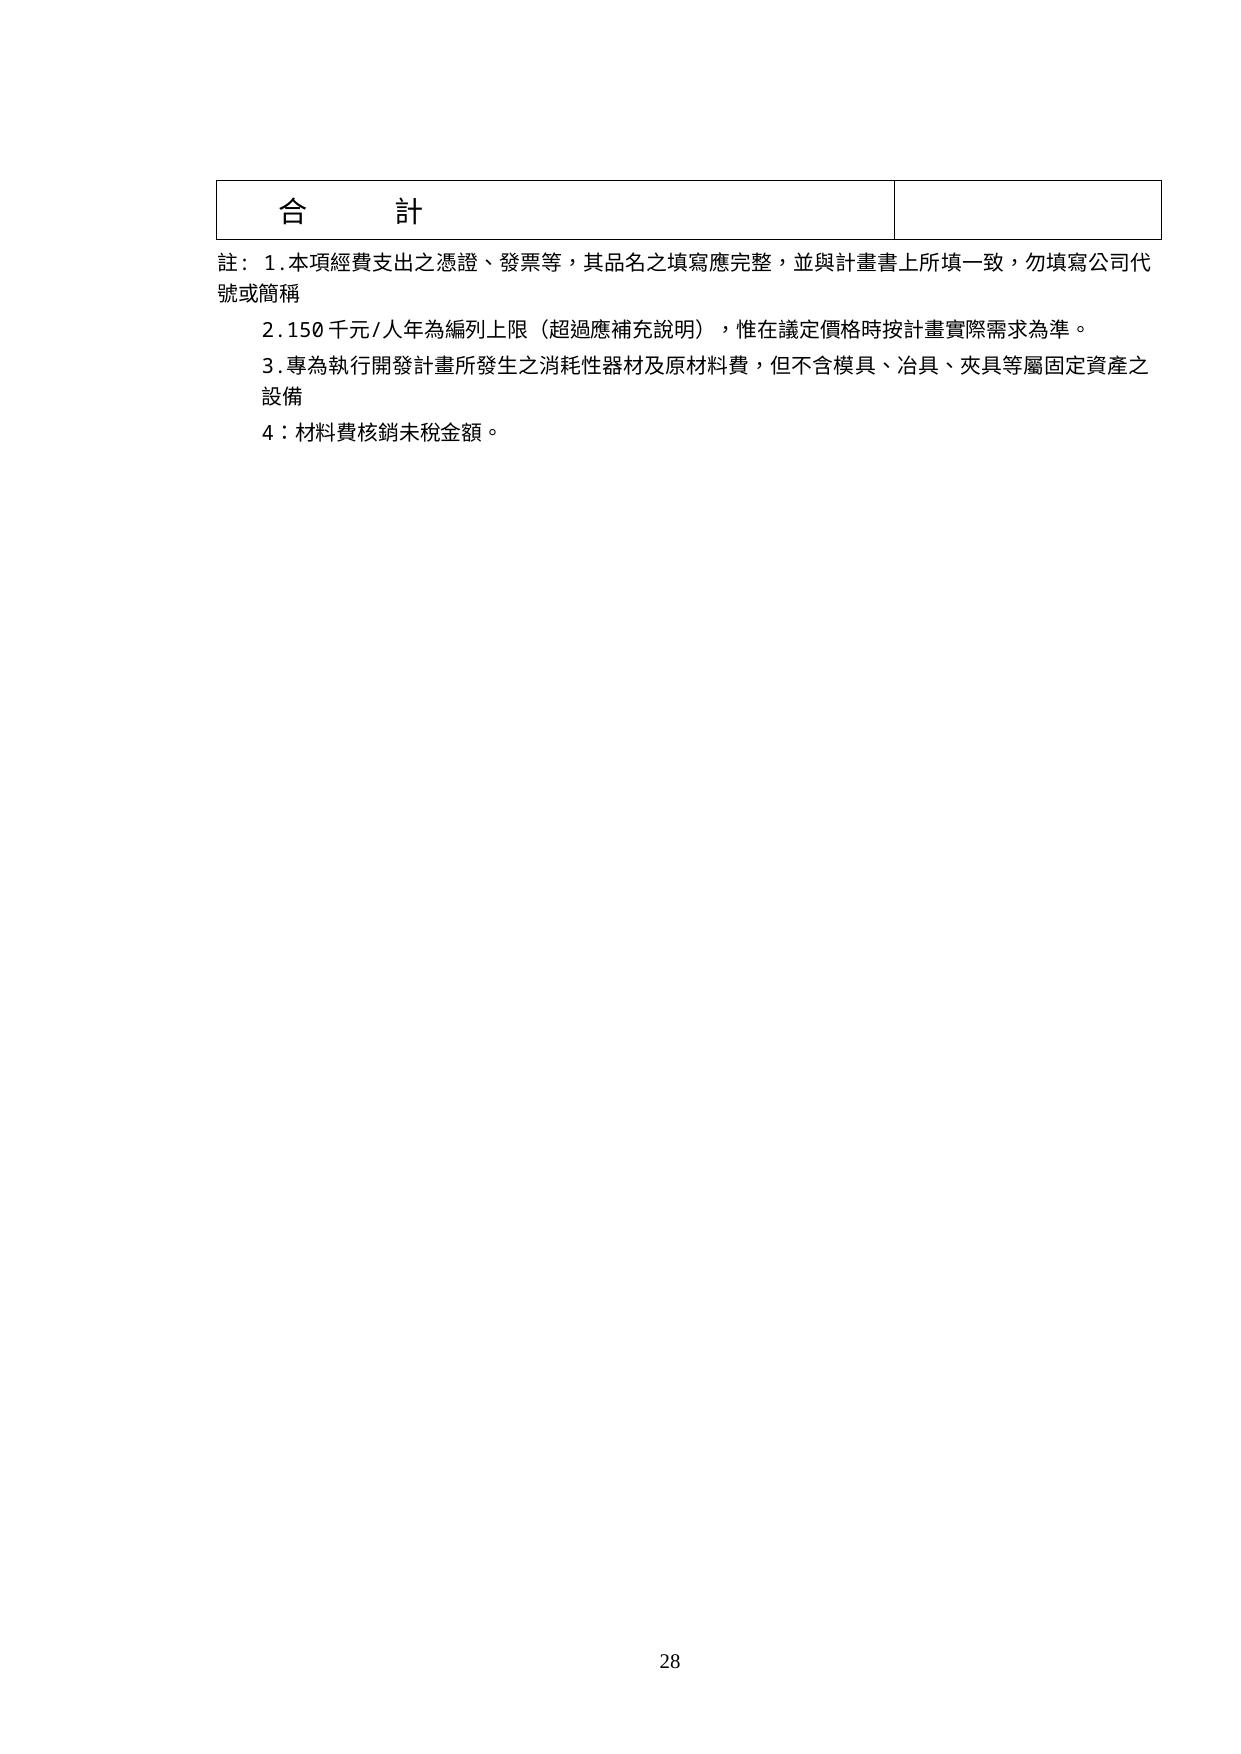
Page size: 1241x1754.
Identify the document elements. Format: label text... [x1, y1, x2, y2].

table_cell 合 計 [217, 181, 894, 239]
text 註: 1.本項經費支出之憑證、發票等，其品名之填寫應完整，並與計畫書上所填一致，勿填寫公司代號或簡稱 [217, 246, 1152, 307]
text 2.150千元/人年為編列上限（超過應補充說明），惟在議定價格時按計畫實際需求為準。 [261, 313, 1152, 343]
text 4：材料費核銷未稅金額。 [261, 417, 1152, 447]
table_cell [895, 181, 1161, 239]
text 3.專為執行開發計畫所發生之消耗性器材及原材料費，但不含模具、冶具、夾具等屬固定資產之設備 [261, 350, 1152, 410]
